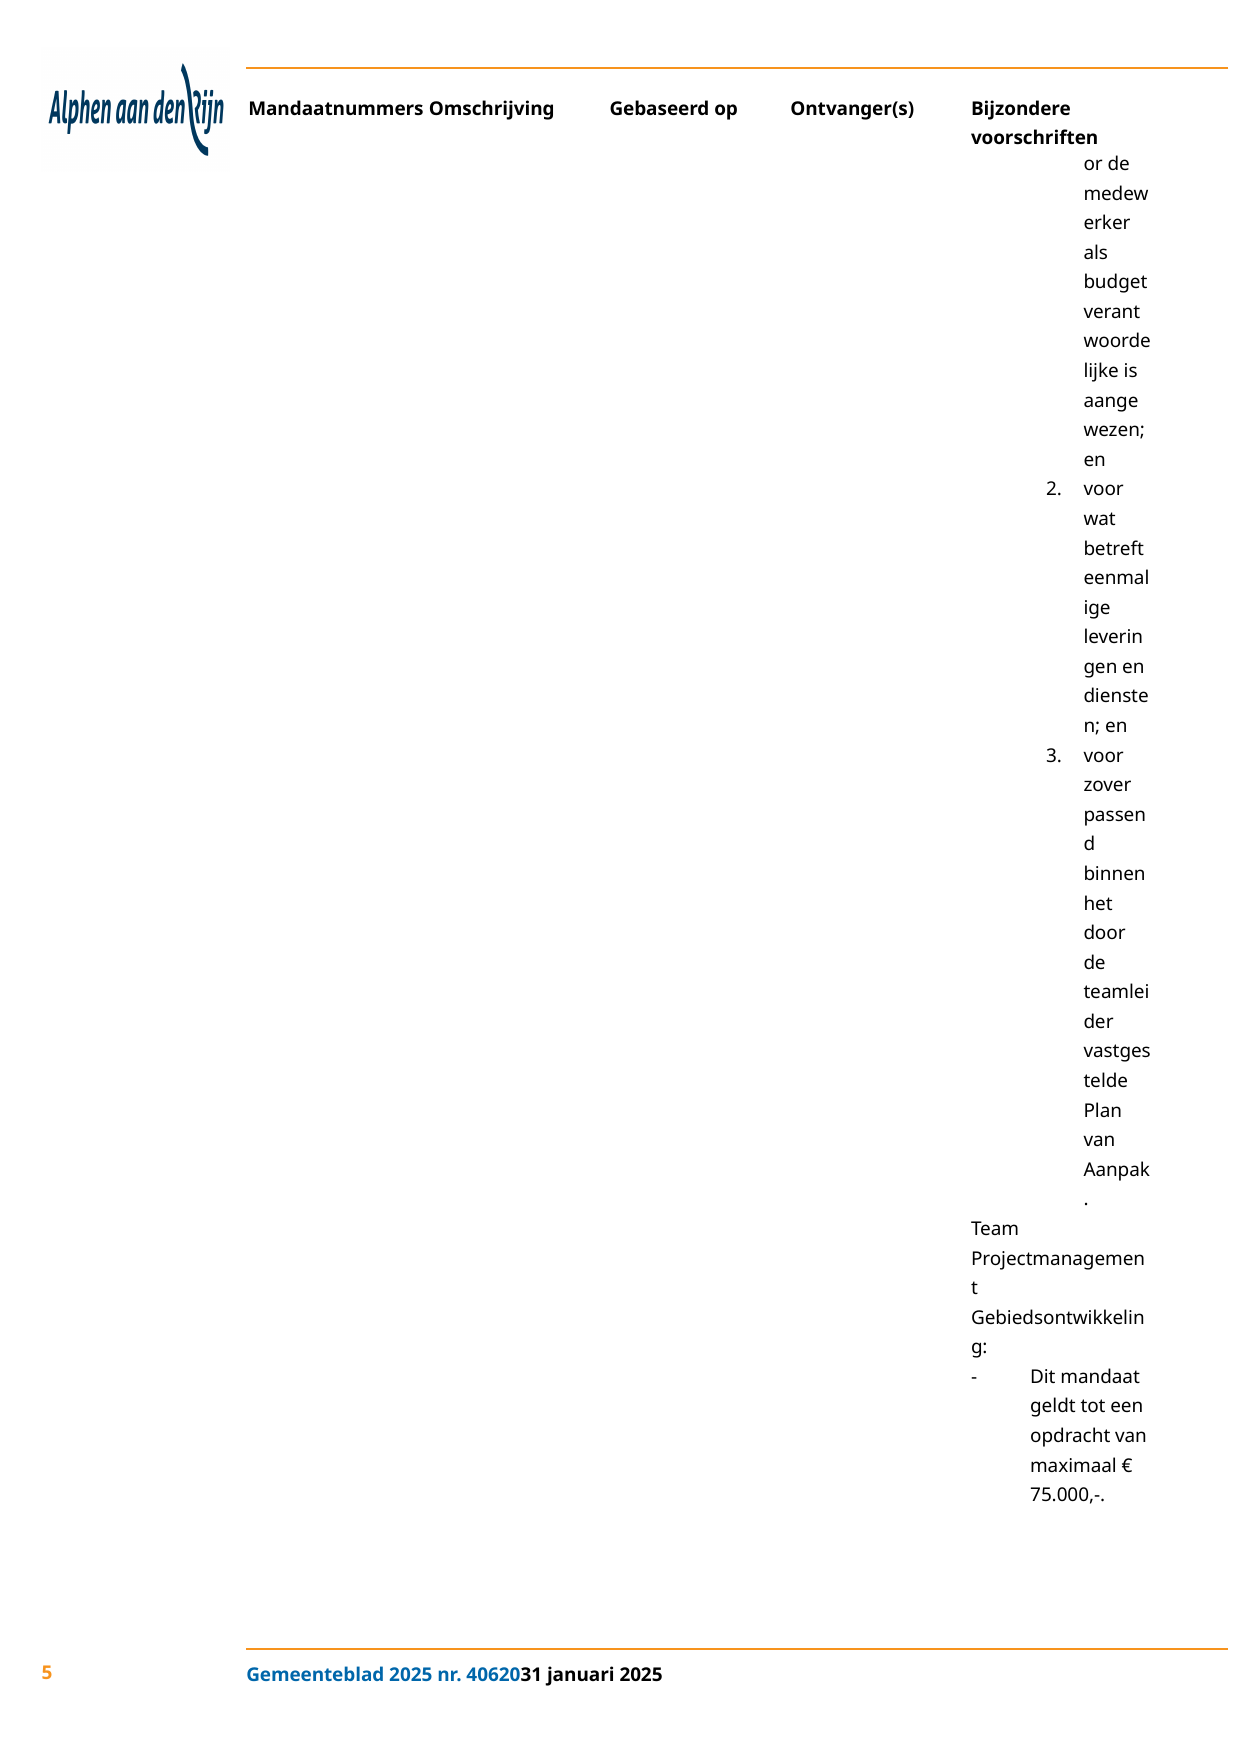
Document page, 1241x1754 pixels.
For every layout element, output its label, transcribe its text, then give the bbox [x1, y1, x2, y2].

table_cell or de medewerker als budgetverantwoordelijke is aangewezen; en voor wat betreft eenmalige leveringen en diensten; en voor zover passend binnen het door de teamleider vastgestelde Plan van Aanpak. Team Projectmanagement Gebiedsontwikkeling: Dit mandaat geldt tot een opdracht van maximaal € 75.000,-. [971, 150, 1152, 1507]
table_header Ontvanger(s) [790, 95, 971, 150]
table_cell [429, 150, 609, 1507]
table_header Omschrijving [429, 95, 609, 150]
table_header Bijzondere voorschriften [971, 95, 1152, 150]
table_header Mandaatnummers [248, 95, 429, 150]
picture [41, 47, 231, 172]
table_cell [609, 150, 790, 1507]
table_header Gebaseerd op [609, 95, 790, 150]
table_cell [248, 150, 429, 1507]
table_cell [790, 150, 971, 1507]
